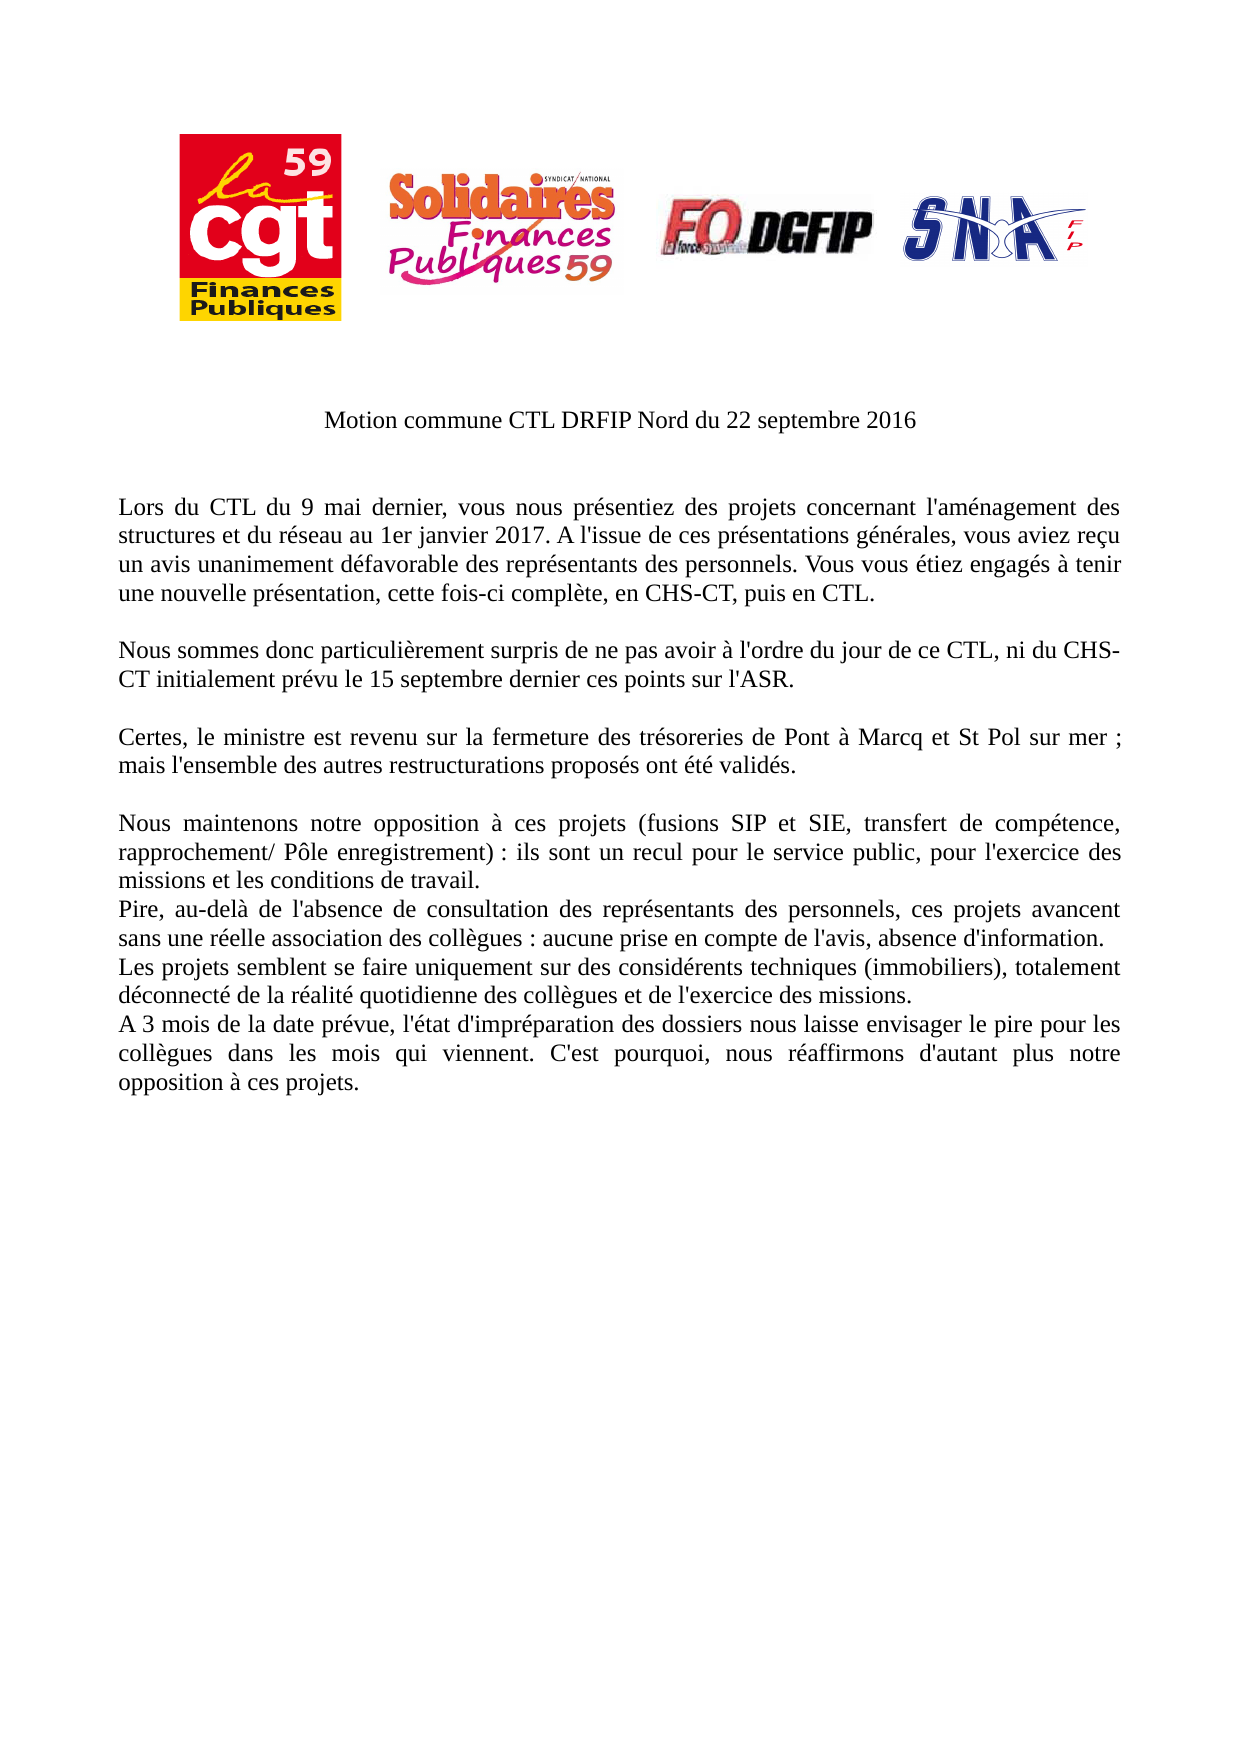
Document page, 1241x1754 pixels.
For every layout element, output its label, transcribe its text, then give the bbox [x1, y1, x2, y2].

text Nous sommes donc particulièrement surpris de ne pas avoir à l'ordre du jour de ce CTL, ni du CHS-CT initialement prévu le 15 septembre dernier ces points sur l'ASR. [118, 636, 1122, 693]
text Pire, au-delà de l'absence de consultation des représentants des personnels, ces projets avancent sans une réelle association des collègues : aucune prise en compte de l'avis, absence d'information. [118, 894, 1122, 952]
text A 3 mois de la date prévue, l'état d'impréparation des dossiers nous laisse envisager le pire pour les collègues dans les mois qui viennent. C'est pourquoi, nous réaffirmons d'autant plus notre opposition à ces projets. [118, 1009, 1122, 1096]
text Motion commune CTL DRFIP Nord du 22 septembre 2016 [118, 406, 1122, 434]
text Lors du CTL du 9 mai dernier, vous nous présentiez des projets concernant l'aménagement des structures et du réseau au 1er janvier 2017. A l'issue de ces présentations générales, vous aviez reçu un avis unanimement défavorable des représentants des personnels. Vous vous étiez engagés à tenir une nouvelle présentation, cette fois-ci complète, en CHS-CT, puis en CTL. [118, 492, 1122, 607]
text Nous maintenons notre opposition à ces projets (fusions SIP et SIE, transfert de compétence, rapprochement/ Pôle enregistrement) : ils sont un recul pour le service public, pour l'exercice des missions et les conditions de travail. [118, 808, 1122, 894]
picture [379, 168, 624, 295]
text Les projets semblent se faire uniquement sur des considérents techniques (immobiliers), totalement déconnecté de la réalité quotidienne des collègues et de l'exercice des missions. [118, 952, 1122, 1009]
text Certes, le ministre est revenu sur la fermeture des trésoreries de Pont à Marcq et St Pol sur mer ; mais l'ensemble des autres restructurations proposés ont été validés. [118, 722, 1122, 779]
